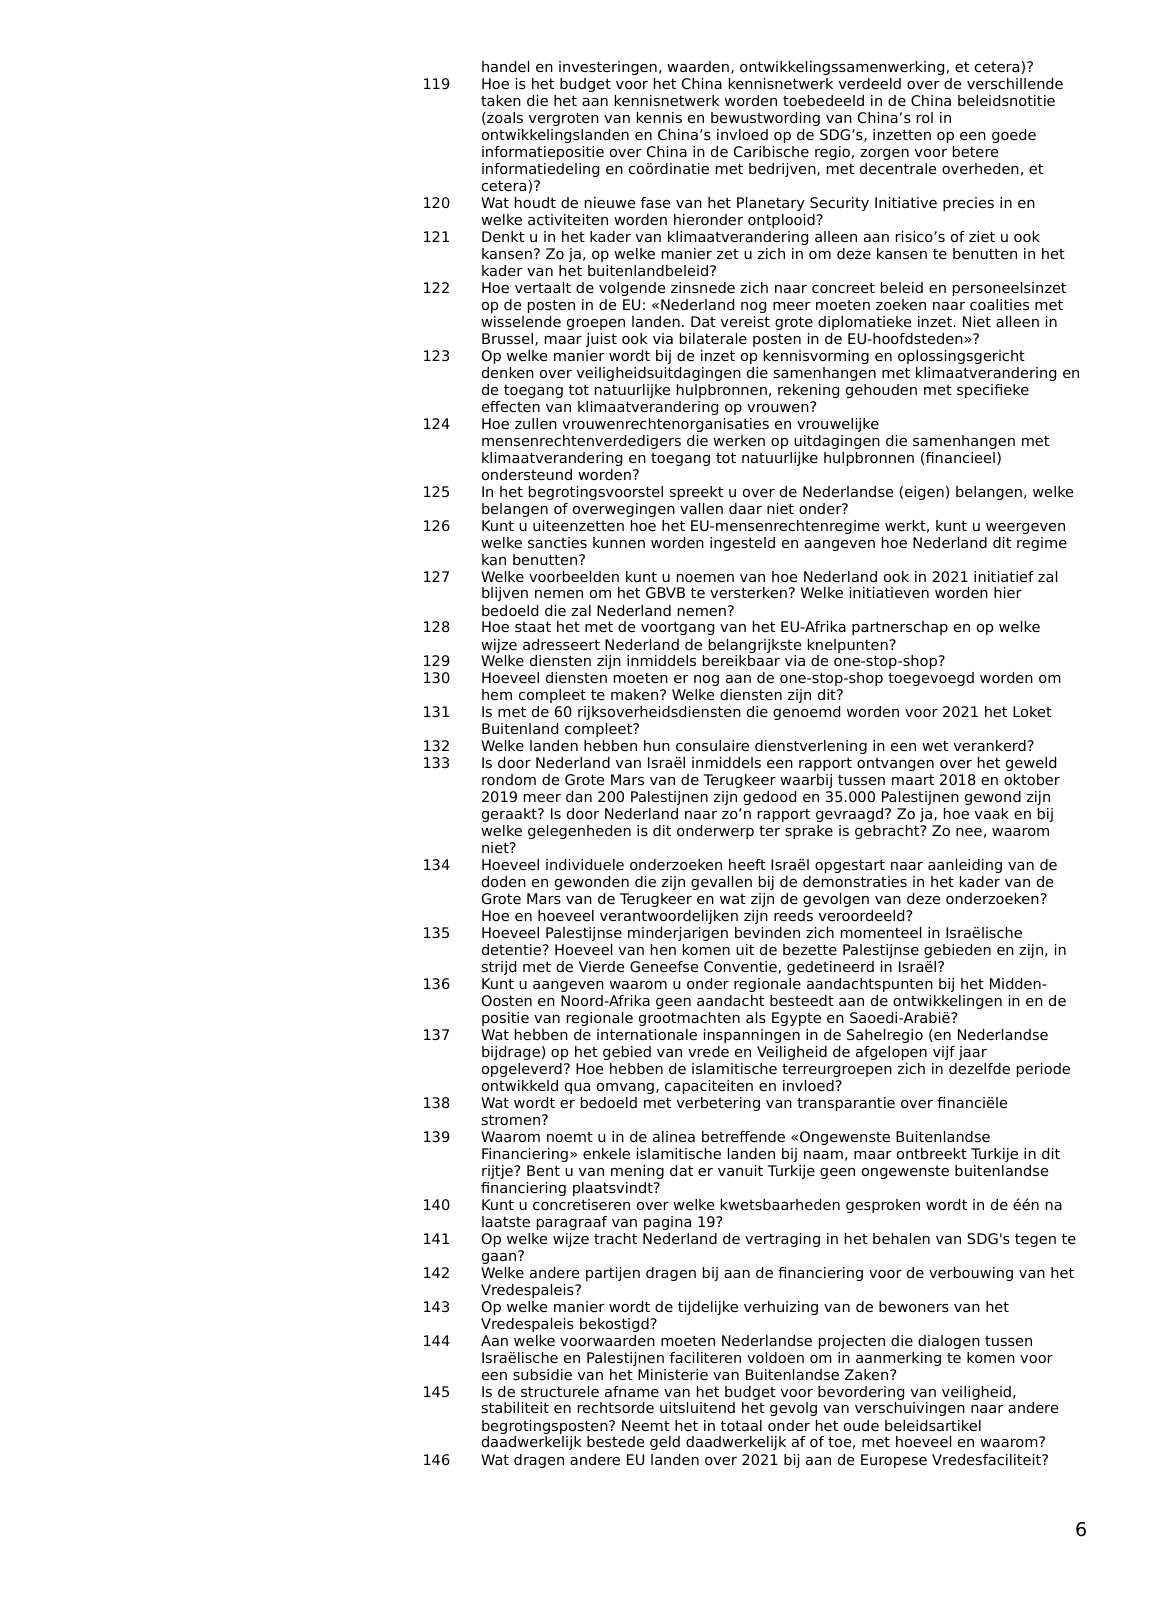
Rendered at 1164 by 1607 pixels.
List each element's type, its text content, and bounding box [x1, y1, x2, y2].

table_cell 128 [422, 619, 475, 653]
table_cell 138 [422, 1095, 475, 1129]
table_cell 145 [422, 1384, 475, 1451]
table_cell 142 [422, 1265, 475, 1298]
table_cell Kunt u aangeven waarom u onder regionale aandachtspunten bij het Midden-Oosten en Noord-Afrika geen aandacht besteedt aan de ontwikkelingen in en de positie van regionale grootmachten als Egypte en Saoedi-Arabië? [475, 976, 1087, 1027]
table_cell 125 [422, 484, 475, 517]
table_cell 123 [422, 348, 475, 416]
table_cell 146 [422, 1451, 475, 1468]
table_cell 119 [422, 76, 475, 195]
table_cell Hoe is het budget voor het China kennisnetwerk verdeeld over de verschillende taken die het aan kennisnetwerk worden toebedeeld in de China beleidsnotitie (zoals vergroten van kennis en bewustwording van China’s rol in ontwikkelingslanden en China’s invloed op de SDG’s, inzetten op een goede informatiepositie over China in de Caribische regio, zorgen voor betere informatiedeling en coördinatie met bedrijven, met decentrale overheden, et cetera)? [475, 76, 1087, 195]
table_cell [422, 59, 475, 76]
table_cell Denkt u in het kader van klimaatverandering alleen aan risico’s of ziet u ook kansen? Zo ja, op welke manier zet u zich in om deze kansen te benutten in het kader van het buitenlandbeleid? [475, 229, 1087, 280]
table_cell Wat hebben de internationale inspanningen in de Sahelregio (en Nederlandse bijdrage) op het gebied van vrede en Veiligheid de afgelopen vijf jaar opgeleverd? Hoe hebben de islamitische terreurgroepen zich in dezelfde periode ontwikkeld qua omvang, capaciteiten en invloed? [475, 1027, 1087, 1095]
table_cell 144 [422, 1333, 475, 1383]
table_cell Wat wordt er bedoeld met verbetering van transparantie over financiële stromen? [475, 1095, 1087, 1129]
table_cell Welke landen hebben hun consulaire dienstverlening in een wet verankerd? [475, 738, 1087, 755]
table_cell 126 [422, 518, 475, 568]
table_cell Op welke manier wordt bij de inzet op kennisvorming en oplossingsgericht denken over veiligheidsuitdagingen die samenhangen met klimaatverandering en de toegang tot natuurlijke hulpbronnen, rekening gehouden met specifieke effecten van klimaatverandering op vrouwen? [475, 348, 1087, 416]
table_cell Kunt u concretiseren over welke kwetsbaarheden gesproken wordt in de één na laatste paragraaf van pagina 19? [475, 1197, 1087, 1231]
table_cell 130 [422, 670, 475, 704]
table_cell 134 [422, 857, 475, 925]
table_cell Hoe staat het met de voortgang van het EU-Afrika partnerschap en op welke wijze adresseert Nederland de belangrijkste knelpunten? [475, 619, 1087, 653]
table_cell handel en investeringen, waarden, ontwikkelingssamenwerking, et cetera)? [475, 59, 1087, 76]
table_cell 139 [422, 1129, 475, 1197]
table_cell 127 [422, 569, 475, 619]
table_cell 132 [422, 738, 475, 755]
table_cell Welke diensten zijn inmiddels bereikbaar via de one-stop-shop? [475, 653, 1087, 670]
table_cell Aan welke voorwaarden moeten Nederlandse projecten die dialogen tussen Israëlische en Palestijnen faciliteren voldoen om in aanmerking te komen voor een subsidie van het Ministerie van Buitenlandse Zaken? [475, 1333, 1087, 1383]
table_cell Op welke manier wordt de tijdelijke verhuizing van de bewoners van het Vredespaleis bekostigd? [475, 1299, 1087, 1332]
table_cell 143 [422, 1299, 475, 1332]
table_cell 124 [422, 416, 475, 483]
table_cell Op welke wijze tracht Nederland de vertraging in het behalen van SDG's tegen te gaan? [475, 1231, 1087, 1264]
table_cell Waarom noemt u in de alinea betreffende «Ongewenste Buitenlandse Financiering» enkele islamitische landen bij naam, maar ontbreekt Turkije in dit rijtje? Bent u van mening dat er vanuit Turkije geen ongewenste buitenlandse financiering plaatsvindt? [475, 1129, 1087, 1197]
table_cell Is met de 60 rijksoverheidsdiensten die genoemd worden voor 2021 het Loket Buitenland compleet? [475, 704, 1087, 738]
table_cell 140 [422, 1197, 475, 1231]
table_cell Welke andere partijen dragen bij aan de financiering voor de verbouwing van het Vredespaleis? [475, 1265, 1087, 1298]
table_cell Hoeveel Palestijnse minderjarigen bevinden zich momenteel in Israëlische detentie? Hoeveel van hen komen uit de bezette Palestijnse gebieden en zijn, in strijd met de Vierde Geneefse Conventie, gedetineerd in Israël? [475, 925, 1087, 976]
table_cell 136 [422, 976, 475, 1027]
table_cell 141 [422, 1231, 475, 1264]
table_cell Is de structurele afname van het budget voor bevordering van veiligheid, stabiliteit en rechtsorde uitsluitend het gevolg van verschuivingen naar andere begrotingsposten? Neemt het in totaal onder het oude beleidsartikel daadwerkelijk bestede geld daadwerkelijk af of toe, met hoeveel en waarom? [475, 1384, 1087, 1451]
table_cell Hoe vertaalt de volgende zinsnede zich naar concreet beleid en personeelsinzet op de posten in de EU: «Nederland nog meer moeten zoeken naar coalities met wisselende groepen landen. Dat vereist grote diplomatieke inzet. Niet alleen in Brussel, maar juist ook via bilaterale posten in de EU-hoofdsteden»? [475, 280, 1087, 348]
table_cell In het begrotingsvoorstel spreekt u over de Nederlandse (eigen) belangen, welke belangen of overwegingen vallen daar niet onder? [475, 484, 1087, 517]
table_cell 129 [422, 653, 475, 670]
table_cell Hoeveel individuele onderzoeken heeft Israël opgestart naar aanleiding van de doden en gewonden die zijn gevallen bij de demonstraties in het kader van de Grote Mars van de Terugkeer en wat zijn de gevolgen van deze onderzoeken? Hoe en hoeveel verantwoordelijken zijn reeds veroordeeld? [475, 857, 1087, 925]
table_cell 133 [422, 755, 475, 857]
table_cell 121 [422, 229, 475, 280]
table_cell Wat houdt de nieuwe fase van het Planetary Security Initiative precies in en welke activiteiten worden hieronder ontplooid? [475, 195, 1087, 229]
table_cell 120 [422, 195, 475, 229]
table_cell Kunt u uiteenzetten hoe het EU-mensenrechtenregime werkt, kunt u weergeven welke sancties kunnen worden ingesteld en aangeven hoe Nederland dit regime kan benutten? [475, 518, 1087, 568]
table_cell Hoe zullen vrouwenrechtenorganisaties en vrouwelijke mensenrechtenverdedigers die werken op uitdagingen die samenhangen met klimaatverandering en toegang tot natuurlijke hulpbronnen (financieel) ondersteund worden? [475, 416, 1087, 483]
table_cell 135 [422, 925, 475, 976]
table_cell Welke voorbeelden kunt u noemen van hoe Nederland ook in 2021 initiatief zal blijven nemen om het GBVB te versterken? Welke initiatieven worden hier bedoeld die zal Nederland nemen? [475, 569, 1087, 619]
table_cell Is door Nederland van Israël inmiddels een rapport ontvangen over het geweld rondom de Grote Mars van de Terugkeer waarbij tussen maart 2018 en oktober 2019 meer dan 200 Palestijnen zijn gedood en 35.000 Palestijnen gewond zijn geraakt? Is door Nederland naar zo’n rapport gevraagd? Zo ja, hoe vaak en bij welke gelegenheden is dit onderwerp ter sprake is gebracht? Zo nee, waarom niet? [475, 755, 1087, 857]
table_cell 137 [422, 1027, 475, 1095]
table_cell 131 [422, 704, 475, 738]
table_cell Wat dragen andere EU landen over 2021 bij aan de Europese Vredesfaciliteit? [475, 1451, 1087, 1468]
table_cell 122 [422, 280, 475, 348]
table_cell Hoeveel diensten moeten er nog aan de one-stop-shop toegevoegd worden om hem compleet te maken? Welke diensten zijn dit? [475, 670, 1087, 704]
